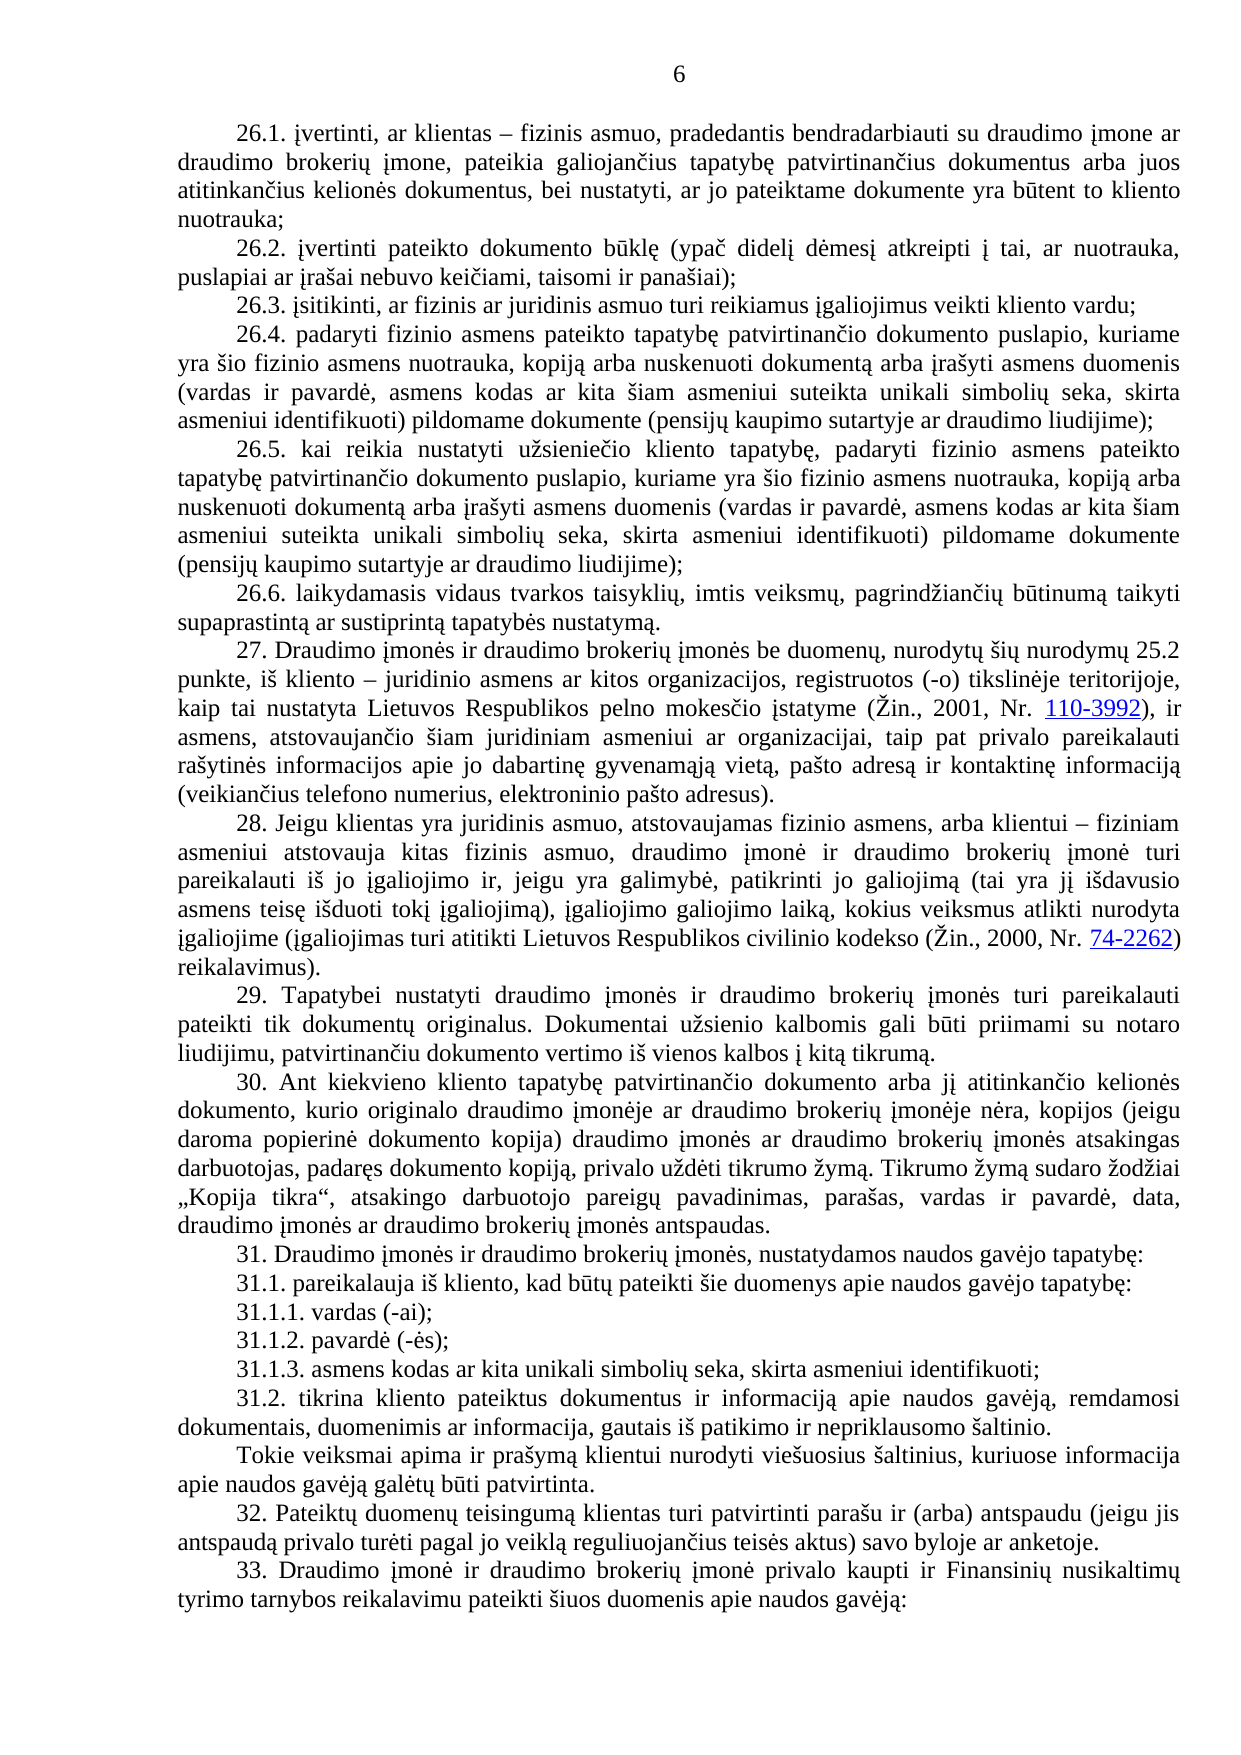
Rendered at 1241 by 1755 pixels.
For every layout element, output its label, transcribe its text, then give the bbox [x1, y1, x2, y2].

text 31. Draudimo įmonės ir draudimo brokerių įmonės, nustatydamos naudos gavėjo tapatybę: [177, 1239, 1181, 1268]
text 32. Pateiktų duomenų teisingumą klientas turi patvirtinti parašu ir (arba) antspaudu (jeigu jis antspaudą privalo turėti pagal jo veiklą reguliuojančius teisės aktus) savo byloje ar anketoje. [177, 1498, 1181, 1556]
text 26.3. įsitikinti, ar fizinis ar juridinis asmuo turi reikiamus įgaliojimus veikti kliento vardu; [177, 291, 1181, 319]
text 28. Jeigu klientas yra juridinis asmuo, atstovaujamas fizinio asmens, arba klientui – fiziniam asmeniui atstovauja kitas fizinis asmuo, draudimo įmonė ir draudimo brokerių įmonė turi pareikalauti iš jo įgaliojimo ir, jeigu yra galimybė, patikrinti jo galiojimą (tai yra jį išdavusio asmens teisę išduoti tokį įgaliojimą), įgaliojimo galiojimo laiką, kokius veiksmus atlikti nurodyta įgaliojime (įgaliojimas turi atitikti Lietuvos Respublikos civilinio kodekso (Žin., 2000, Nr. 74-2262) reikalavimus). [177, 808, 1181, 981]
text 26.5. kai reikia nustatyti užsieniečio kliento tapatybę, padaryti fizinio asmens pateikto tapatybę patvirtinančio dokumento puslapio, kuriame yra šio fizinio asmens nuotrauka, kopiją arba nuskenuoti dokumentą arba įrašyti asmens duomenis (vardas ir pavardė, asmens kodas ar kita šiam asmeniui suteikta unikali simbolių seka, skirta asmeniui identifikuoti) pildomame dokumente (pensijų kaupimo sutartyje ar draudimo liudijime); [177, 434, 1181, 578]
text 31.1.1. vardas (-ai); [177, 1297, 1181, 1326]
text 31.1. pareikalauja iš kliento, kad būtų pateikti šie duomenys apie naudos gavėjo tapatybę: [177, 1268, 1181, 1297]
text 33. Draudimo įmonė ir draudimo brokerių įmonė privalo kaupti ir Finansinių nusikaltimų tyrimo tarnybos reikalavimu pateikti šiuos duomenis apie naudos gavėją: [177, 1556, 1181, 1613]
text 31.1.2. pavardė (-ės); [177, 1326, 1181, 1354]
text 26.6. laikydamasis vidaus tvarkos taisyklių, imtis veiksmų, pagrindžiančių būtinumą taikyti supaprastintą ar sustiprintą tapatybės nustatymą. [177, 578, 1181, 636]
text 31.2. tikrina kliento pateiktus dokumentus ir informaciją apie naudos gavėją, remdamosi dokumentais, duomenimis ar informacija, gautais iš patikimo ir nepriklausomo šaltinio. [177, 1383, 1181, 1441]
text 31.1.3. asmens kodas ar kita unikali simbolių seka, skirta asmeniui identifikuoti; [177, 1354, 1181, 1383]
text 26.2. įvertinti pateikto dokumento būklę (ypač didelį dėmesį atkreipti į tai, ar nuotrauka, puslapiai ar įrašai nebuvo keičiami, taisomi ir panašiai); [177, 233, 1181, 291]
text 26.1. įvertinti, ar klientas – fizinis asmuo, pradedantis bendradarbiauti su draudimo įmone ar draudimo brokerių įmone, pateikia galiojančius tapatybę patvirtinančius dokumentus arba juos atitinkančius kelionės dokumentus, bei nustatyti, ar jo pateiktame dokumente yra būtent to kliento nuotrauka; [177, 118, 1181, 233]
text 30. Ant kiekvieno kliento tapatybę patvirtinančio dokumento arba jį atitinkančio kelionės dokumento, kurio originalo draudimo įmonėje ar draudimo brokerių įmonėje nėra, kopijos (jeigu daroma popierinė dokumento kopija) draudimo įmonės ar draudimo brokerių įmonės atsakingas darbuotojas, padaręs dokumento kopiją, privalo uždėti tikrumo žymą. Tikrumo žymą sudaro žodžiai „Kopija tikra“, atsakingo darbuotojo pareigų pavadinimas, parašas, vardas ir pavardė, data, draudimo įmonės ar draudimo brokerių įmonės antspaudas. [177, 1067, 1181, 1239]
text Tokie veiksmai apima ir prašymą klientui nurodyti viešuosius šaltinius, kuriuose informacija apie naudos gavėją galėtų būti patvirtinta. [177, 1441, 1181, 1498]
text 27. Draudimo įmonės ir draudimo brokerių įmonės be duomenų, nurodytų šių nurodymų 25.2 punkte, iš kliento – juridinio asmens ar kitos organizacijos, registruotos (-o) tikslinėje teritorijoje, kaip tai nustatyta Lietuvos Respublikos pelno mokesčio įstatyme (Žin., 2001, Nr. 110-3992), ir asmens, atstovaujančio šiam juridiniam asmeniui ar organizacijai, taip pat privalo pareikalauti rašytinės informacijos apie jo dabartinę gyvenamąją vietą, pašto adresą ir kontaktinę informaciją (veikiančius telefono numerius, elektroninio pašto adresus). [177, 636, 1181, 808]
text 26.4. padaryti fizinio asmens pateikto tapatybę patvirtinančio dokumento puslapio, kuriame yra šio fizinio asmens nuotrauka, kopiją arba nuskenuoti dokumentą arba įrašyti asmens duomenis (vardas ir pavardė, asmens kodas ar kita šiam asmeniui suteikta unikali simbolių seka, skirta asmeniui identifikuoti) pildomame dokumente (pensijų kaupimo sutartyje ar draudimo liudijime); [177, 319, 1181, 434]
text 29. Tapatybei nustatyti draudimo įmonės ir draudimo brokerių įmonės turi pareikalauti pateikti tik dokumentų originalus. Dokumentai užsienio kalbomis gali būti priimami su notaro liudijimu, patvirtinančiu dokumento vertimo iš vienos kalbos į kitą tikrumą. [177, 981, 1181, 1067]
